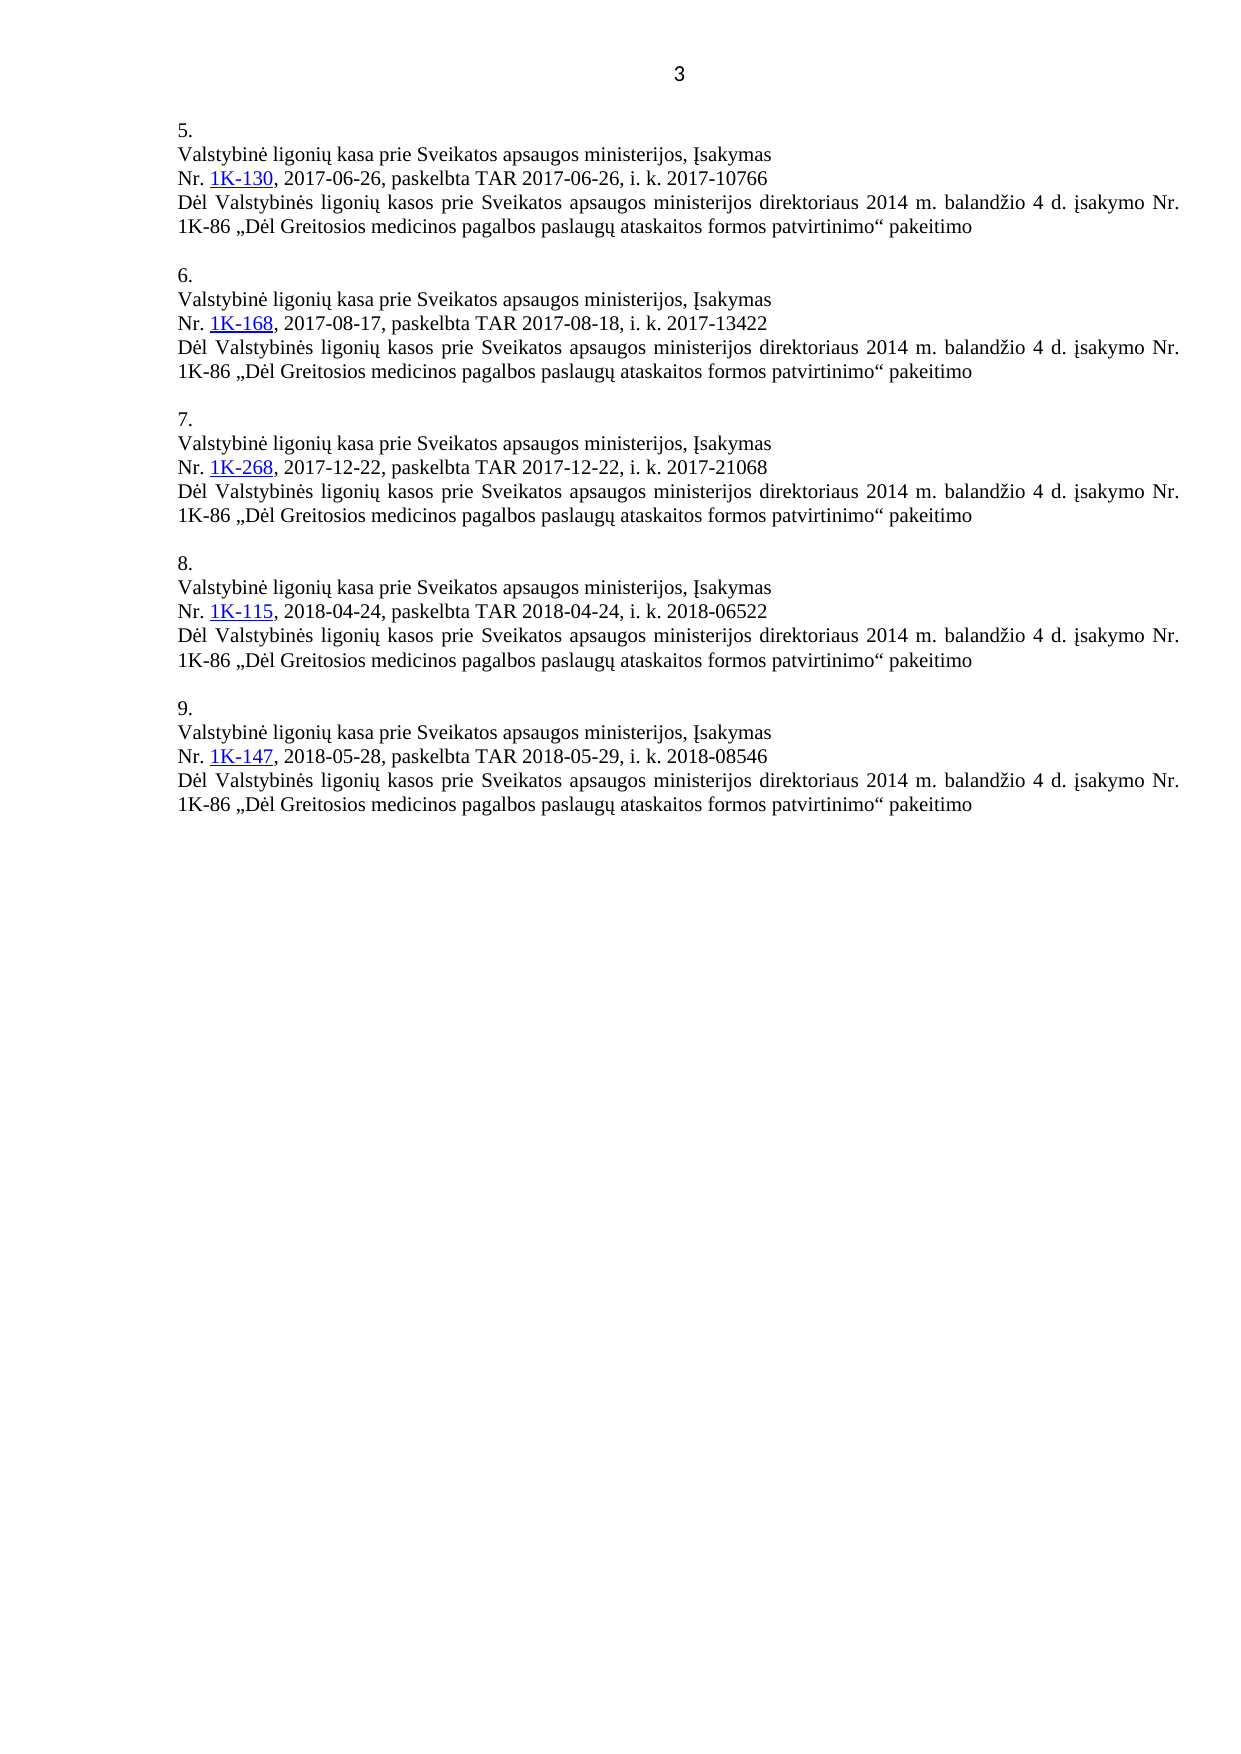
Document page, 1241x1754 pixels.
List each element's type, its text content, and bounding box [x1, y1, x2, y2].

text Dėl Valstybinės ligonių kasos prie Sveikatos apsaugos ministerijos direktoriaus 2014 m. balandžio 4 d. įsakymo Nr. 1K-86 „Dėl Greitosios medicinos pagalbos paslaugų ataskaitos formos patvirtinimo“ pakeitimo [177, 479, 1181, 527]
text Dėl Valstybinės ligonių kasos prie Sveikatos apsaugos ministerijos direktoriaus 2014 m. balandžio 4 d. įsakymo Nr. 1K-86 „Dėl Greitosios medicinos pagalbos paslaugų ataskaitos formos patvirtinimo“ pakeitimo [177, 768, 1181, 816]
text Nr. 1K-130, 2017-06-26, paskelbta TAR 2017-06-26, i. k. 2017-10766 [177, 166, 1181, 190]
text Valstybinė ligonių kasa prie Sveikatos apsaugos ministerijos, Įsakymas [177, 287, 1181, 311]
text Nr. 1K-115, 2018-04-24, paskelbta TAR 2018-04-24, i. k. 2018-06522 [177, 599, 1181, 623]
text 7. [177, 407, 1181, 431]
text Nr. 1K-147, 2018-05-28, paskelbta TAR 2018-05-29, i. k. 2018-08546 [177, 744, 1181, 768]
text Nr. 1K-268, 2017-12-22, paskelbta TAR 2017-12-22, i. k. 2017-21068 [177, 455, 1181, 479]
text 6. [177, 262, 1181, 287]
text Nr. 1K-168, 2017-08-17, paskelbta TAR 2017-08-18, i. k. 2017-13422 [177, 311, 1181, 335]
text Valstybinė ligonių kasa prie Sveikatos apsaugos ministerijos, Įsakymas [177, 431, 1181, 455]
text Dėl Valstybinės ligonių kasos prie Sveikatos apsaugos ministerijos direktoriaus 2014 m. balandžio 4 d. įsakymo Nr. 1K-86 „Dėl Greitosios medicinos pagalbos paslaugų ataskaitos formos patvirtinimo“ pakeitimo [177, 335, 1181, 383]
text Valstybinė ligonių kasa prie Sveikatos apsaugos ministerijos, Įsakymas [177, 575, 1181, 599]
text Dėl Valstybinės ligonių kasos prie Sveikatos apsaugos ministerijos direktoriaus 2014 m. balandžio 4 d. įsakymo Nr. 1K-86 „Dėl Greitosios medicinos pagalbos paslaugų ataskaitos formos patvirtinimo“ pakeitimo [177, 623, 1181, 672]
text Valstybinė ligonių kasa prie Sveikatos apsaugos ministerijos, Įsakymas [177, 720, 1181, 744]
text 9. [177, 696, 1181, 720]
text Valstybinė ligonių kasa prie Sveikatos apsaugos ministerijos, Įsakymas [177, 142, 1181, 166]
text 8. [177, 551, 1181, 575]
text Dėl Valstybinės ligonių kasos prie Sveikatos apsaugos ministerijos direktoriaus 2014 m. balandžio 4 d. įsakymo Nr. 1K-86 „Dėl Greitosios medicinos pagalbos paslaugų ataskaitos formos patvirtinimo“ pakeitimo [177, 190, 1181, 238]
text 5. [177, 118, 1181, 142]
